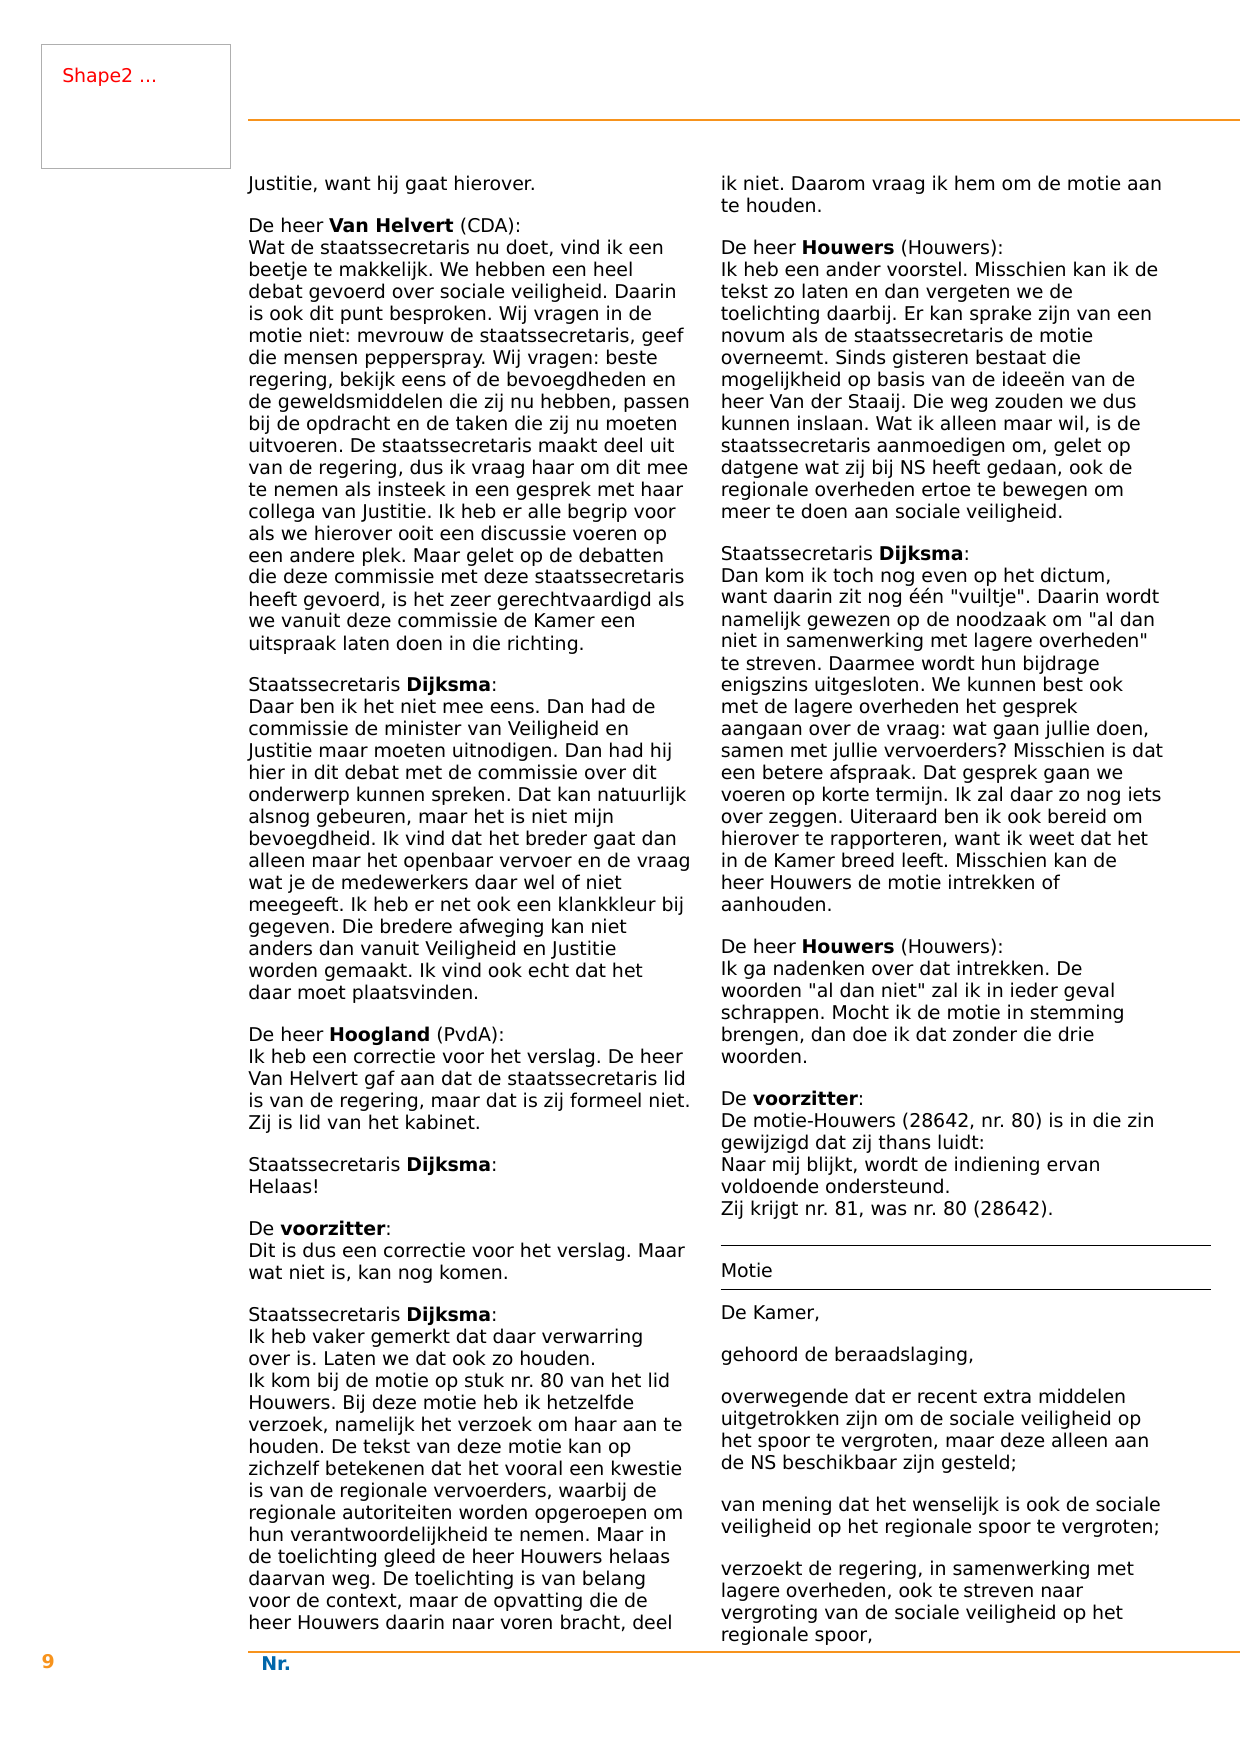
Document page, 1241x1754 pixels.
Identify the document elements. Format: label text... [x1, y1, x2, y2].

text Ik kom bij de motie op stuk nr. 80 van het lid Houwers. Bij deze motie heb ik hetzelfde verzoek, namelijk het verzoek om haar aan te houden. De tekst van deze motie kan op zichzelf betekenen dat het vooral een kwestie is van de regionale vervoerders, waarbij de regionale autoriteiten worden opgeroepen om hun verantwoordelijkheid te nemen. Maar in de toelichting gleed de heer Houwers helaas daarvan weg. De toelichting is van belang voor de context, maar de opvatting die de heer Houwers daarin naar voren bracht, deel [248, 1370, 691, 1633]
text verzoekt de regering, in samenwerking met lagere overheden, ook te streven naar vergroting van de sociale veiligheid op het regionale spoor, [721, 1558, 1163, 1646]
text De voorzitter: [721, 1088, 1163, 1110]
text Naar mij blijkt, wordt de indiening ervan voldoende ondersteund. [721, 1154, 1163, 1198]
text Motie [721, 1260, 1163, 1282]
text van mening dat het wenselijk is ook de sociale veiligheid op het regionale spoor te vergroten; [721, 1494, 1163, 1538]
text overwegende dat er recent extra middelen uitgetrokken zijn om de sociale veiligheid op het spoor te vergroten, maar deze alleen aan de NS beschikbaar zijn gesteld; [721, 1386, 1163, 1474]
text De voorzitter: [248, 1218, 691, 1240]
text Staatssecretaris Dijksma: [248, 1304, 691, 1326]
text Ik heb vaker gemerkt dat daar verwarring over is. Laten we dat ook zo houden. [248, 1326, 691, 1370]
text De heer Van Helvert (CDA): [248, 215, 691, 237]
text De Kamer, [721, 1302, 1163, 1324]
text Staatssecretaris Dijksma: [721, 542, 1163, 564]
text Ik heb een correctie voor het verslag. De heer Van Helvert gaf aan dat de staatssecretaris lid is van de regering, maar dat is zij formeel niet. Zij is lid van het kabinet. [248, 1046, 691, 1134]
text Staatssecretaris Dijksma: [248, 1154, 691, 1176]
text Zij krijgt nr. 81, was nr. 80 (28642). [721, 1198, 1163, 1220]
text Ik heb een ander voorstel. Misschien kan ik de tekst zo laten en dan vergeten we de toelichting daarbij. Er kan sprake zijn van een novum als de staatssecretaris de motie overneemt. Sinds gisteren bestaat die mogelijkheid op basis van de ideeën van de heer Van der Staaij. Die weg zouden we dus kunnen inslaan. Wat ik alleen maar wil, is de staatssecretaris aanmoedigen om, gelet op datgene wat zij bij NS heeft gedaan, ook de regionale overheden ertoe te bewegen om meer te doen aan sociale veiligheid. [721, 259, 1163, 522]
text gehoord de beraadslaging, [721, 1344, 1163, 1366]
text De heer Houwers (Houwers): [721, 237, 1163, 259]
text Dan kom ik toch nog even op het dictum, want daarin zit nog één "vuiltje". Daarin wordt namelijk gewezen op de noodzaak om "al dan niet in samenwerking met lagere overheden" te streven. Daarmee wordt hun bijdrage enigszins uitgesloten. We kunnen best ook met de lagere overheden het gesprek aangaan over de vraag: wat gaan jullie doen, samen met jullie vervoerders? Misschien is dat een betere afspraak. Dat gesprek gaan we voeren op korte termijn. Ik zal daar zo nog iets over zeggen. Uiteraard ben ik ook bereid om hierover te rapporteren, want ik weet dat het in de Kamer breed leeft. Misschien kan de heer Houwers de motie intrekken of aanhouden. [721, 564, 1163, 916]
text Wat de staatssecretaris nu doet, vind ik een beetje te makkelijk. We hebben een heel debat gevoerd over sociale veiligheid. Daarin is ook dit punt besproken. Wij vragen in de motie niet: mevrouw de staatssecretaris, geef die mensen pepperspray. Wij vragen: beste regering, bekijk eens of de bevoegdheden en de geweldsmiddelen die zij nu hebben, passen bij de opdracht en de taken die zij nu moeten uitvoeren. De staatssecretaris maakt deel uit van de regering, dus ik vraag haar om dit mee te nemen als insteek in een gesprek met haar collega van Justitie. Ik heb er alle begrip voor als we hierover ooit een discussie voeren op een andere plek. Maar gelet op de debatten die deze commissie met deze staatssecretaris heeft gevoerd, is het zeer gerechtvaardigd als we vanuit deze commissie de Kamer een uitspraak laten doen in die richting. [248, 237, 691, 654]
text Staatssecretaris Dijksma: [248, 674, 691, 696]
text Dit is dus een correctie voor het verslag. Maar wat niet is, kan nog komen. [248, 1240, 691, 1284]
text ik niet. Daarom vraag ik hem om de motie aan te houden. [721, 173, 1163, 217]
text Ik ga nadenken over dat intrekken. De woorden "al dan niet" zal ik in ieder geval schrappen. Mocht ik de motie in stemming brengen, dan doe ik dat zonder die drie woorden. [721, 958, 1163, 1068]
text Daar ben ik het niet mee eens. Dan had de commissie de minister van Veiligheid en Justitie maar moeten uitnodigen. Dan had hij hier in dit debat met de commissie over dit onderwerp kunnen spreken. Dat kan natuurlijk alsnog gebeuren, maar het is niet mijn bevoegdheid. Ik vind dat het breder gaat dan alleen maar het openbaar vervoer en de vraag wat je de medewerkers daar wel of niet meegeeft. Ik heb er net ook een klankkleur bij gegeven. Die bredere afweging kan niet anders dan vanuit Veiligheid en Justitie worden gemaakt. Ik vind ook echt dat het daar moet plaatsvinden. [248, 696, 691, 1004]
text Helaas! [248, 1176, 691, 1198]
text Justitie, want hij gaat hierover. [248, 173, 691, 195]
text De heer Hoogland (PvdA): [248, 1024, 691, 1046]
text De heer Houwers (Houwers): [721, 936, 1163, 958]
text De motie-Houwers (28642, nr. 80) is in die zin gewijzigd dat zij thans luidt: [721, 1110, 1163, 1154]
